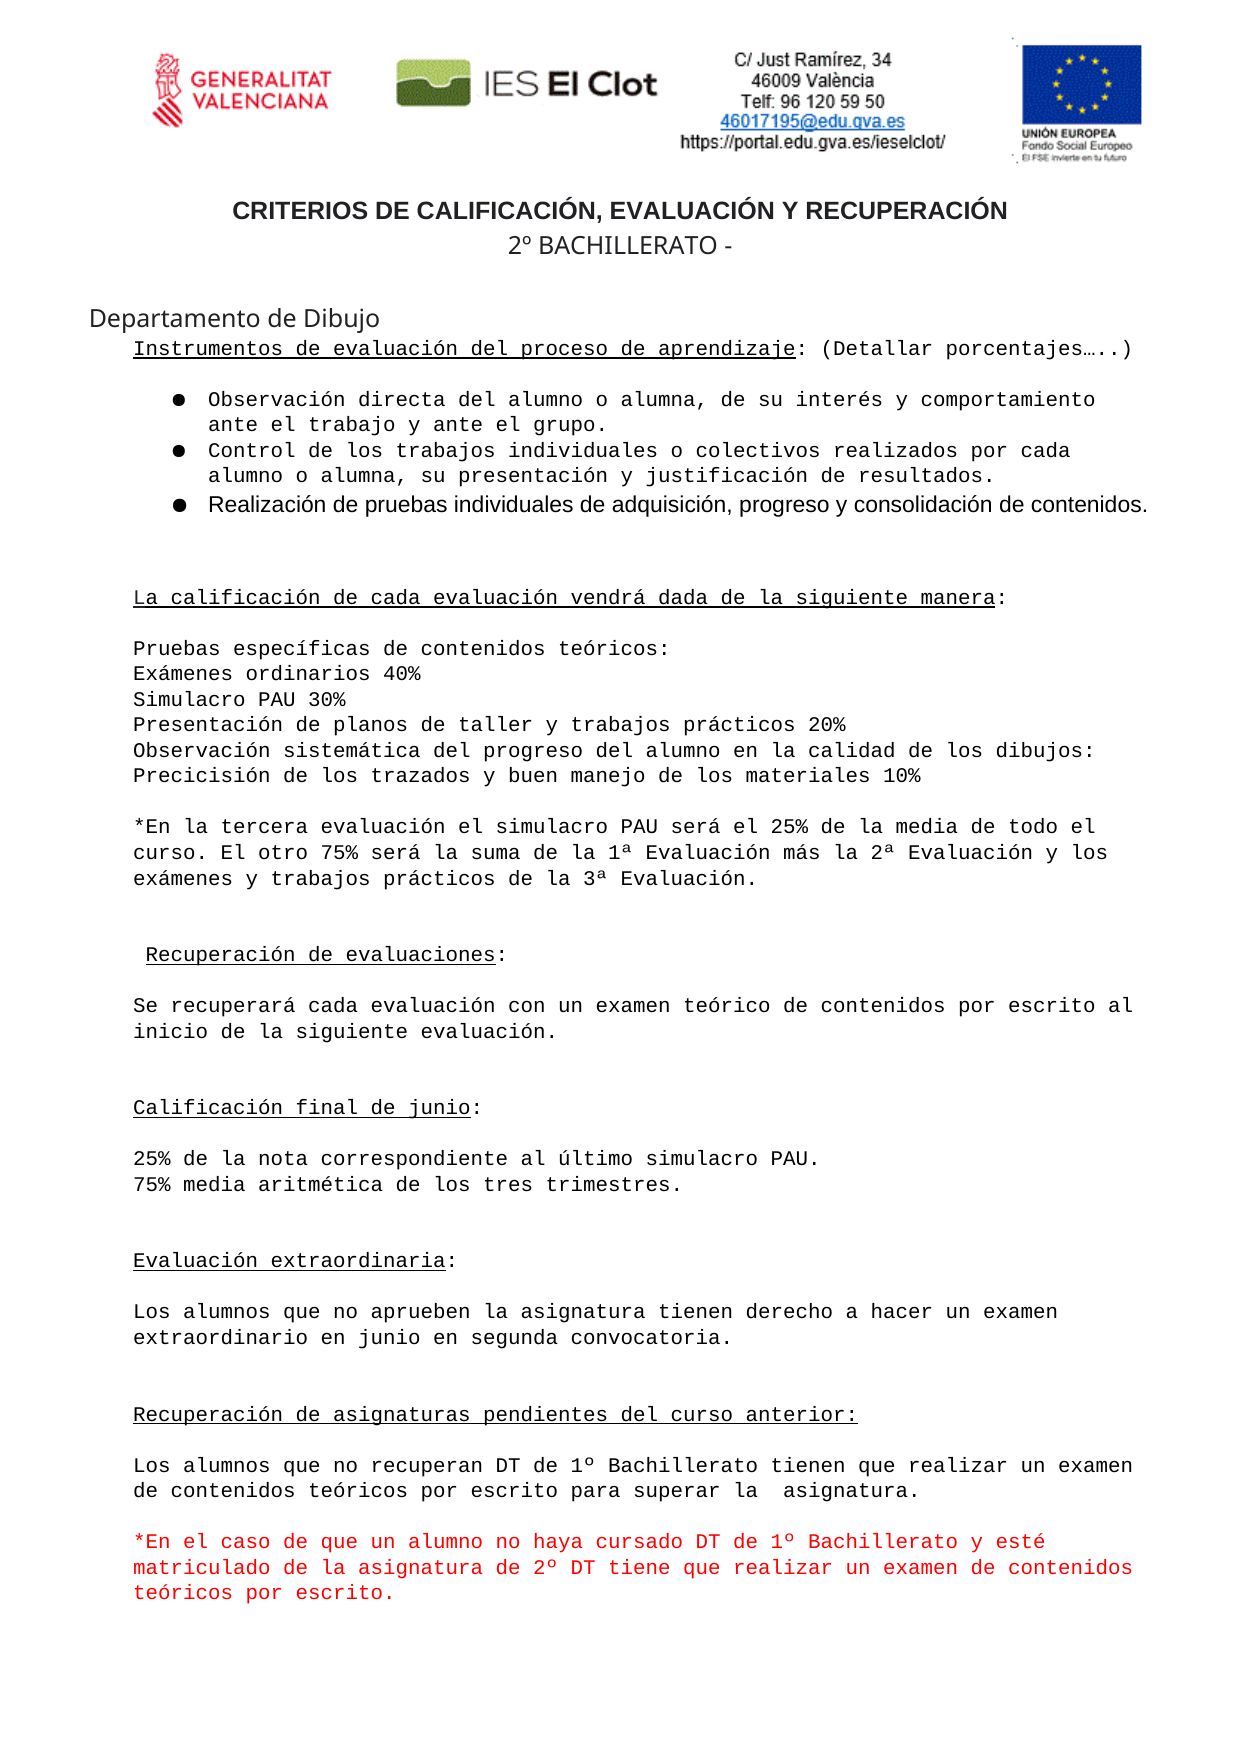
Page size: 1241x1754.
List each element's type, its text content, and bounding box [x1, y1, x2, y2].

list Realización de pruebas individuales de adquisición, progreso y consolidación de contenidos. [170, 491, 1152, 517]
text La calificación de cada evaluación vendrá dada de la siguiente manera: [133, 587, 1152, 611]
text Los alumnos que no aprueben la asignatura tienen derecho a hacer un examen extraordinario en junio en segunda convocatoria. [133, 1301, 1152, 1351]
text Simulacro PAU 30% [133, 689, 1152, 713]
picture [132, 32, 1152, 168]
text Presentación de planos de taller y trabajos prácticos 20% [133, 714, 1152, 738]
text 2º BACHILLERATO - [88, 227, 1152, 261]
text Pruebas específicas de contenidos teóricos: [133, 638, 1152, 662]
list Control de los trabajos individuales o colectivos realizados por cada alumno o alumna, su presentación y justificación de resultados. [170, 440, 1152, 489]
text Precicisión de los trazados y buen manejo de los materiales 10% [133, 766, 1152, 789]
text Exámenes ordinarios 40% [133, 663, 1152, 687]
text Calificación final de junio: [133, 1097, 1152, 1121]
text Se recuperará cada evaluación con un examen teórico de contenidos por escrito al inicio de la siguiente evaluación. [133, 995, 1152, 1044]
text Evaluación extraordinaria: [133, 1250, 1152, 1274]
text Departamento de Dibujo [88, 301, 1152, 335]
text *En el caso de que un alumno no haya cursado DT de 1º Bachillerato y esté matriculado de la asignatura de 2º DT tiene que realizar un examen de contenidos teóricos por escrito. [133, 1531, 1152, 1606]
text 75% media aritmética de los tres trimestres. [133, 1174, 1152, 1197]
text *En la tercera evaluación el simulacro PAU será el 25% de la media de todo el curso. El otro 75% será la suma de la 1ª Evaluación más la 2ª Evaluación y los exámenes y trabajos prácticos de la 3ª Evaluación. [133, 817, 1152, 891]
text 25% de la nota correspondiente al último simulacro PAU. [133, 1148, 1152, 1172]
text Instrumentos de evaluación del proceso de aprendizaje: (Detallar porcentajes…..) [133, 338, 1152, 361]
text Observación sistemática del progreso del alumno en la calidad de los dibujos: [133, 740, 1152, 764]
text Recuperación de asignaturas pendientes del curso anterior: [133, 1403, 1152, 1427]
text Recuperación de evaluaciones: [133, 944, 1152, 968]
list Observación directa del alumno o alumna, de su interés y comportamiento ante el trabajo y ante el grupo. [170, 389, 1152, 438]
text CRITERIOS DE CALIFICACIÓN, EVALUACIÓN Y RECUPERACIÓN [88, 196, 1152, 225]
text Los alumnos que no recuperan DT de 1º Bachillerato tienen que realizar un examen de contenidos teóricos por escrito para superar la asignatura. [133, 1454, 1152, 1504]
